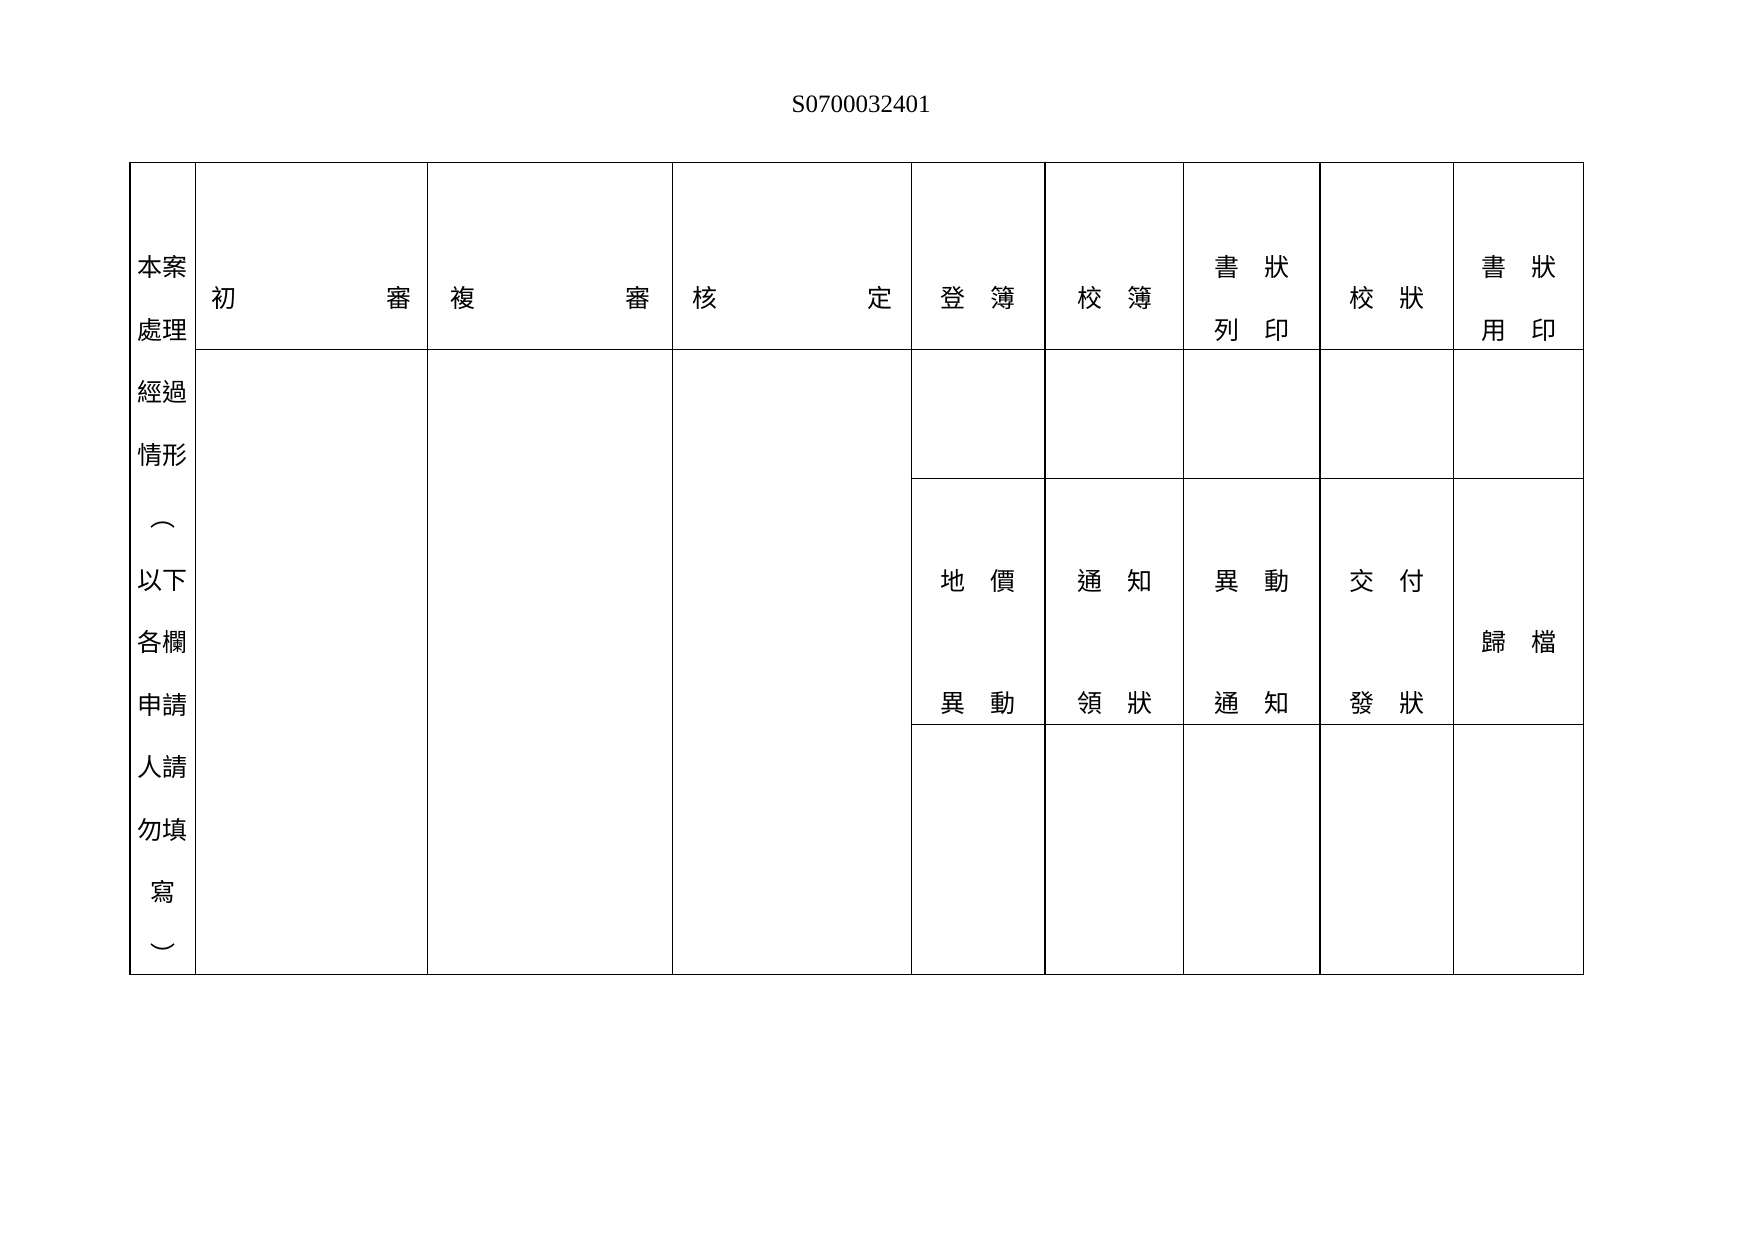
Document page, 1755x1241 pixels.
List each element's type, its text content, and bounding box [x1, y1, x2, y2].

table_cell 複 審 [428, 163, 672, 349]
table_cell [1184, 725, 1319, 974]
table_cell [1454, 725, 1583, 974]
table_cell [1584, 478, 1590, 724]
table_cell [1046, 725, 1183, 974]
table_cell 校 狀 [1321, 163, 1453, 349]
table_cell 歸 檔 [1454, 479, 1583, 724]
table_cell [1184, 350, 1319, 477]
table_cell 登 簿 [912, 163, 1044, 349]
table_cell [428, 350, 672, 974]
table_cell 核 定 [673, 163, 911, 349]
table_cell [1321, 725, 1453, 974]
table_cell [196, 350, 427, 974]
table_cell 本案處理經過情形︵ 以下各欄 申請人請勿填寫 ︶ [131, 163, 195, 974]
table_cell [912, 725, 1044, 974]
table_cell 地 價 異 動 [912, 479, 1044, 724]
table_cell 書 狀 用 印 [1454, 163, 1583, 349]
table_cell [912, 350, 1044, 477]
table_cell [1584, 162, 1590, 349]
table_cell [1454, 350, 1583, 477]
table_cell [1046, 350, 1183, 477]
table_cell 校 簿 [1046, 163, 1183, 349]
table_cell 初 審 [196, 163, 427, 349]
table_cell [1584, 349, 1590, 477]
table_cell 異 動 通 知 [1184, 479, 1319, 724]
table_cell [1321, 350, 1453, 477]
table_cell 書 狀 列 印 [1184, 163, 1319, 349]
table_cell 通 知 領 狀 [1046, 479, 1183, 724]
table_cell [673, 350, 911, 974]
table_cell 交 付 發 狀 [1321, 479, 1453, 724]
table_cell [1584, 724, 1590, 974]
